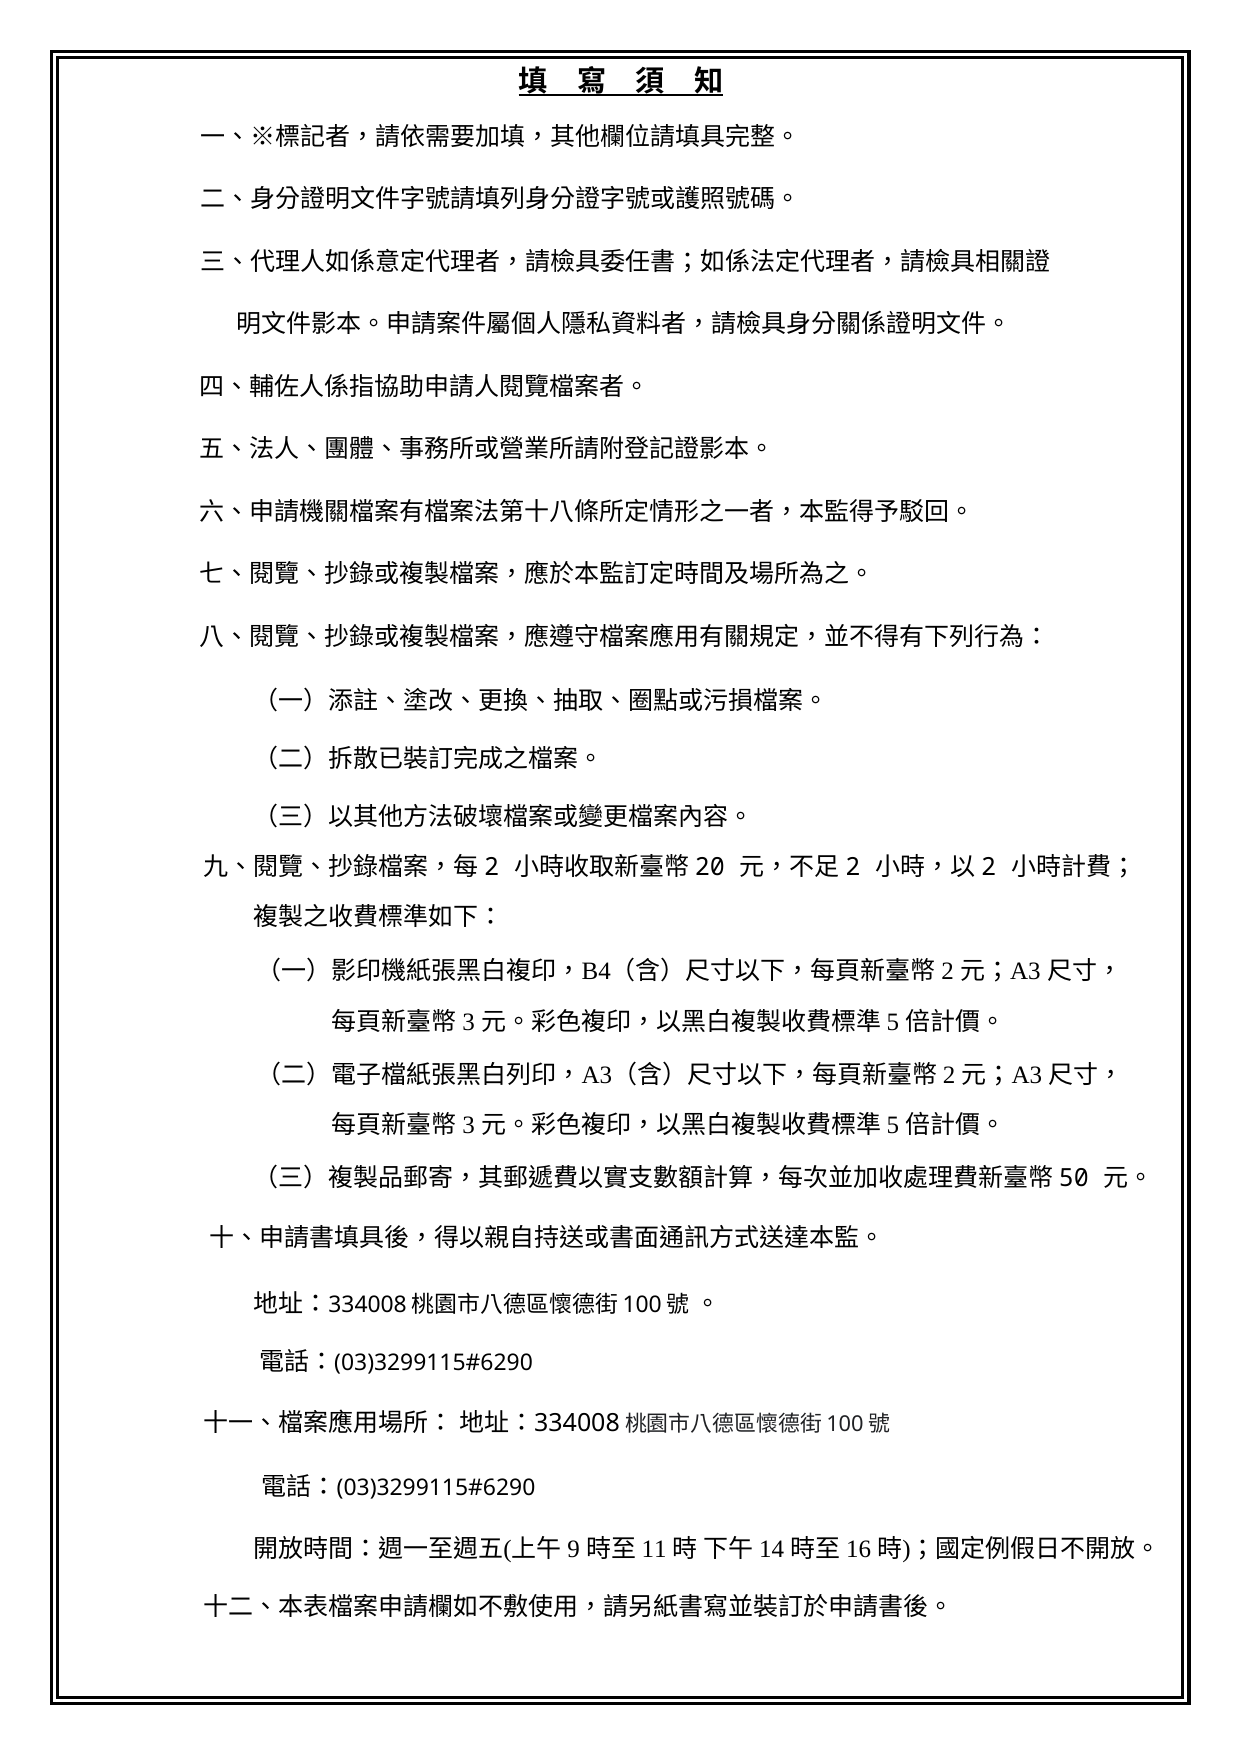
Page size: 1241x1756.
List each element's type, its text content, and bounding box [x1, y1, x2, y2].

text （一）影印機紙張黑白複印，B4（含）尺寸以下，每頁新臺幣 2 元；A3 尺寸， 每頁新臺幣 3 元。彩色複印，以黑白複製收費標準 5 倍計價。 [256, 951, 1125, 1038]
text 開放時間：週一至週五(上午 9 時至 11 時 下午 14 時至 16 時)；國定例假日不開放。 十二、本表檔案申請欄如不敷使用，請另紙書寫並裝訂於申請書後。 [203, 1529, 1180, 1623]
text （二）電子檔紙張黑白列印，A3（含）尺寸以下，每頁新臺幣 2 元；A3 尺寸， 每頁新臺幣 3 元。彩色複印，以黑白複製收費標準 5 倍計價。 [256, 1054, 1126, 1141]
text 四、輔佐人係指協助申請人閱覽檔案者。 [186, 366, 1080, 402]
text 七、閱覽、抄錄或複製檔案，應於本監訂定時間及場所為之。 [186, 553, 1080, 590]
text 五、法人、團體、事務所或營業所請附登記證影本。 [186, 428, 1080, 465]
text 填 寫 須 知 [175, 59, 1067, 99]
text 電話：(03)3299115#6290 [186, 1466, 1030, 1502]
text （二）拆散已裝訂完成之檔案。 [253, 738, 1080, 774]
text 九、閱覽、抄錄檔案，每 2 小時收取新臺幣 20 元，不足 2 小時，以 2 小時計費；複製之收費標準如下： [203, 846, 1125, 933]
text 明文件影本。申請案件屬個人隱私資料者，請檢具身分關係證明文件。 [186, 303, 1080, 340]
text （三）複製品郵寄，其郵遞費以實支數額計算，每次並加收處理費新臺幣 50 元。 十、申請書填具後，得以親自持送或書面通訊方式送達本監。 [203, 1157, 1143, 1253]
text 一、※標記者，請依需要加填，其他欄位請填具完整。 [175, 116, 1080, 152]
text 二、身分證明文件字號請填列身分證字號或護照號碼。 [175, 178, 1080, 215]
text （三）以其他方法破壞檔案或變更檔案內容。 [253, 796, 1080, 832]
text 八、閱覽、抄錄或複製檔案，應遵守檔案應用有關規定，並不得有下列行為： [186, 616, 1080, 652]
text 十一、檔案應用場所： 地址：334008桃園市八德區懷德街100號 [203, 1403, 1030, 1439]
text 三、代理人如係意定代理者，請檢具委任書；如係法定代理者，請檢具相關證 [175, 241, 1080, 277]
text 六、申請機關檔案有檔案法第十八條所定情形之一者，本監得予駁回。 [186, 491, 1080, 527]
text （一）添註、塗改、更換、抽取、圈點或污損檔案。 [253, 681, 1080, 717]
text 地址：334008桃園市八德區懷德街100號 。 電話：(03)3299115#6290 [253, 1283, 705, 1377]
